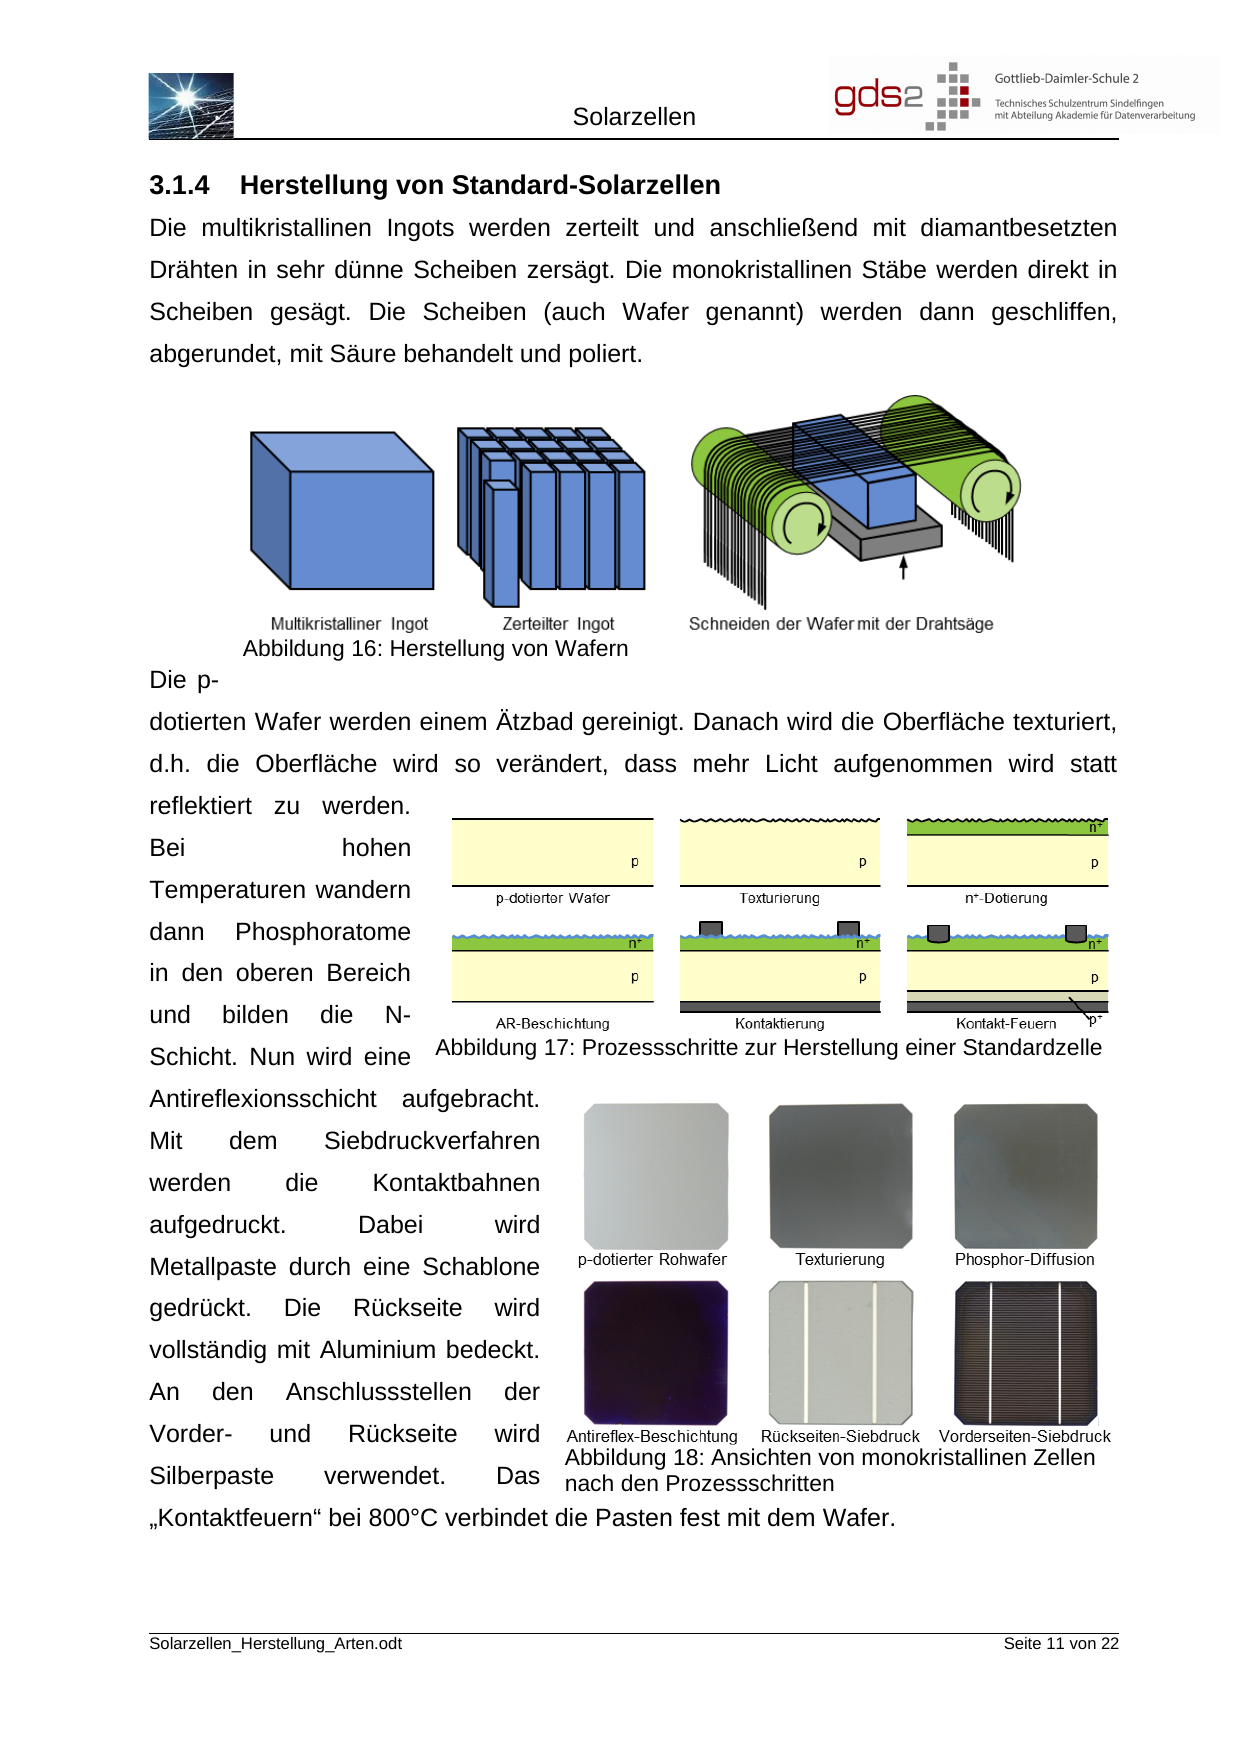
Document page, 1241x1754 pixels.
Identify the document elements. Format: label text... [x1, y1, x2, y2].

picture [242, 395, 1027, 636]
picture [440, 810, 1111, 1035]
picture [564, 1096, 1112, 1445]
text Die multikristallinen Ingots werden zerteilt und anschließend mit diamantbesetzten Drähten in sehr dünne Scheiben zersägt. Die monokristallinen Stäbe werden direkt in Scheiben gesägt. Die Scheiben (auch Wafer genannt) werden dann geschliffen, abgerundet, mit Säure behandelt und poliert. [149, 214, 1119, 368]
text Abbildung 16: Herstellung von Wafern [243, 636, 1027, 661]
subtitle Herstellung von Standard-Solarzellen [149, 170, 1119, 200]
text Abbildung 17: Prozessschritte zur Herstellung einer Standardzelle [435, 811, 1116, 1061]
text Abbildung 18: Ansichten von monokristallinen Zellen nach den Prozessschritten [564, 1445, 1112, 1496]
picture [148, 73, 234, 139]
picture [829, 55, 1220, 134]
text Die p-dotierten Wafer werden einem Ätzbad gereinigt. Danach wird die Oberfläche texturiert, d.h. die Oberfläche wird so verändert, dass mehr Licht aufgenommen wird statt reflektiert zu werden. Bei hohen Temperaturen wandern dann Phosphoratome in den oberen Bereich und bilden die N-Schicht. Nun wird eine Antireflexionsschicht aufgebracht. Mit dem Siebdruckverfahren werden die Kontaktbahnen aufgedruckt. Dabei wird Metallpaste durch eine Schablone gedrückt. Die Rückseite wird vollständig mit Aluminium bedeckt. An den Anschlussstellen der Vorder- und Rückseite wird Silberpaste verwendet. Das „Kontaktfeuern“ bei 800°C verbindet die Pasten fest mit dem Wafer. [149, 666, 1119, 1531]
